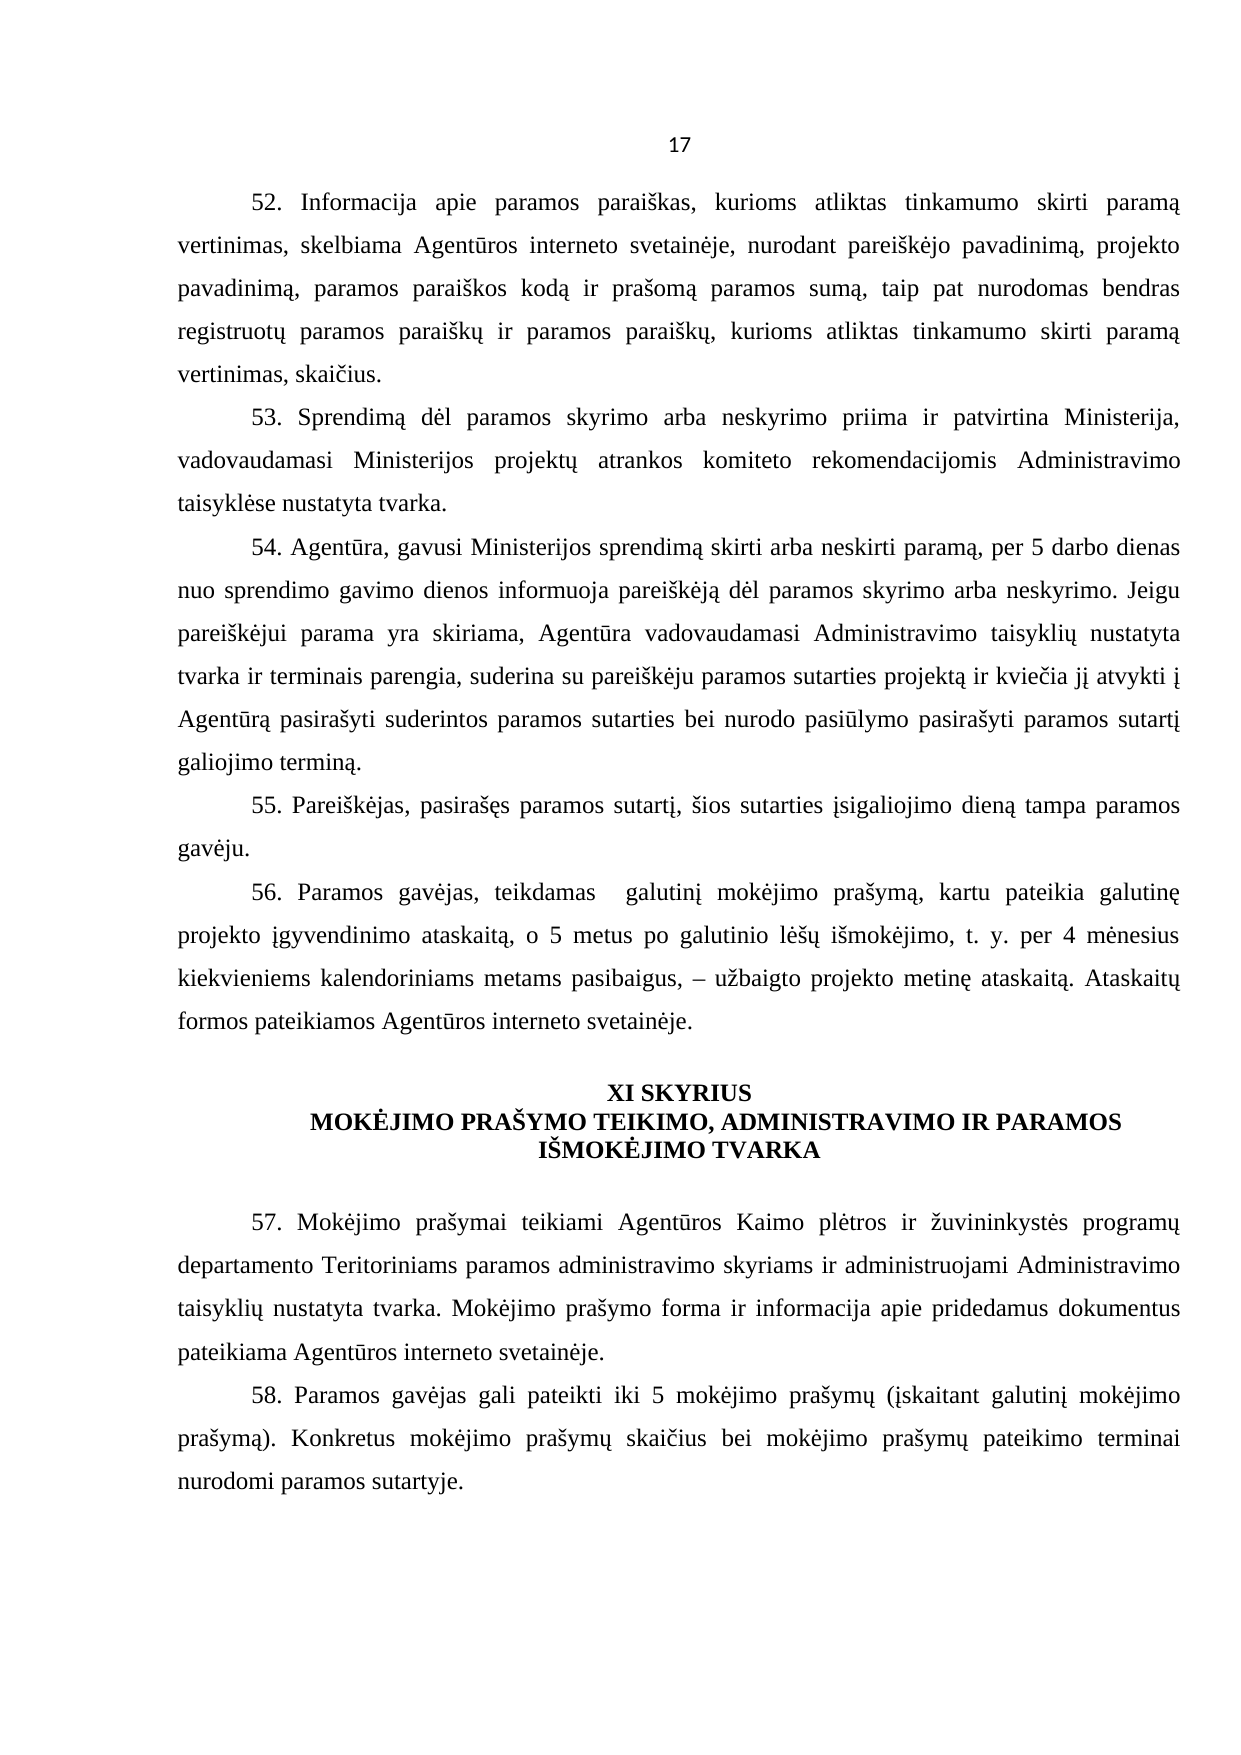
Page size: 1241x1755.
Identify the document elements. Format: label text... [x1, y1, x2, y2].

text 55. Pareiškėjas, pasirašęs paramos sutartį, šios sutarties įsigaliojimo dieną tampa paramos gavėju. [177, 790, 1181, 862]
text 56. Paramos gavėjas, teikdamas galutinį mokėjimo prašymą, kartu pateikia galutinę projekto įgyvendinimo ataskaitą, o 5 metus po galutinio lėšų išmokėjimo, t. y. per 4 mėnesius kiekvieniems kalendoriniams metams pasibaigus, – užbaigto projekto metinę ataskaitą. Ataskaitų formos pateikiamos Agentūros interneto svetainėje. [177, 877, 1181, 1035]
text 58. Paramos gavėjas gali pateikti iki 5 mokėjimo prašymų (įskaitant galutinį mokėjimo prašymą). Konkretus mokėjimo prašymų skaičius bei mokėjimo prašymų pateikimo terminai nurodomi paramos sutartyje. [177, 1380, 1181, 1495]
text 53. Sprendimą dėl paramos skyrimo arba neskyrimo priima ir patvirtina Ministerija, vadovaudamasi Ministerijos projektų atrankos komiteto rekomendacijomis Administravimo taisyklėse nustatyta tvarka. [177, 402, 1181, 517]
text 52. Informacija apie paramos paraiškas, kurioms atliktas tinkamumo skirti paramą vertinimas, skelbiama Agentūros interneto svetainėje, nurodant pareiškėjo pavadinimą, projekto pavadinimą, paramos paraiškos kodą ir prašomą paramos sumą, taip pat nurodomas bendras registruotų paramos paraiškų ir paramos paraiškų, kurioms atliktas tinkamumo skirti paramą vertinimas, skaičius. [177, 187, 1181, 388]
text 57. Mokėjimo prašymai teikiami Agentūros Kaimo plėtros ir žuvininkystės programų departamento Teritoriniams paramos administravimo skyriams ir administruojami Administravimo taisyklių nustatyta tvarka. Mokėjimo prašymo forma ir informacija apie pridedamus dokumentus pateikiama Agentūros interneto svetainėje. [177, 1207, 1181, 1365]
text MOKĖJIMO PRAŠYMO TEIKIMO, ADMINISTRAVIMO IR PARAMOS IŠMOKĖJIMO TVARKA [177, 1107, 1181, 1164]
text XI SKYRIUS [177, 1078, 1181, 1107]
text 54. Agentūra, gavusi Ministerijos sprendimą skirti arba neskirti paramą, per 5 darbo dienas nuo sprendimo gavimo dienos informuoja pareiškėją dėl paramos skyrimo arba neskyrimo. Jeigu pareiškėjui parama yra skiriama, Agentūra vadovaudamasi Administravimo taisyklių nustatyta tvarka ir terminais parengia, suderina su pareiškėju paramos sutarties projektą ir kviečia jį atvykti į Agentūrą pasirašyti suderintos paramos sutarties bei nurodo pasiūlymo pasirašyti paramos sutartį galiojimo terminą. [177, 532, 1181, 776]
